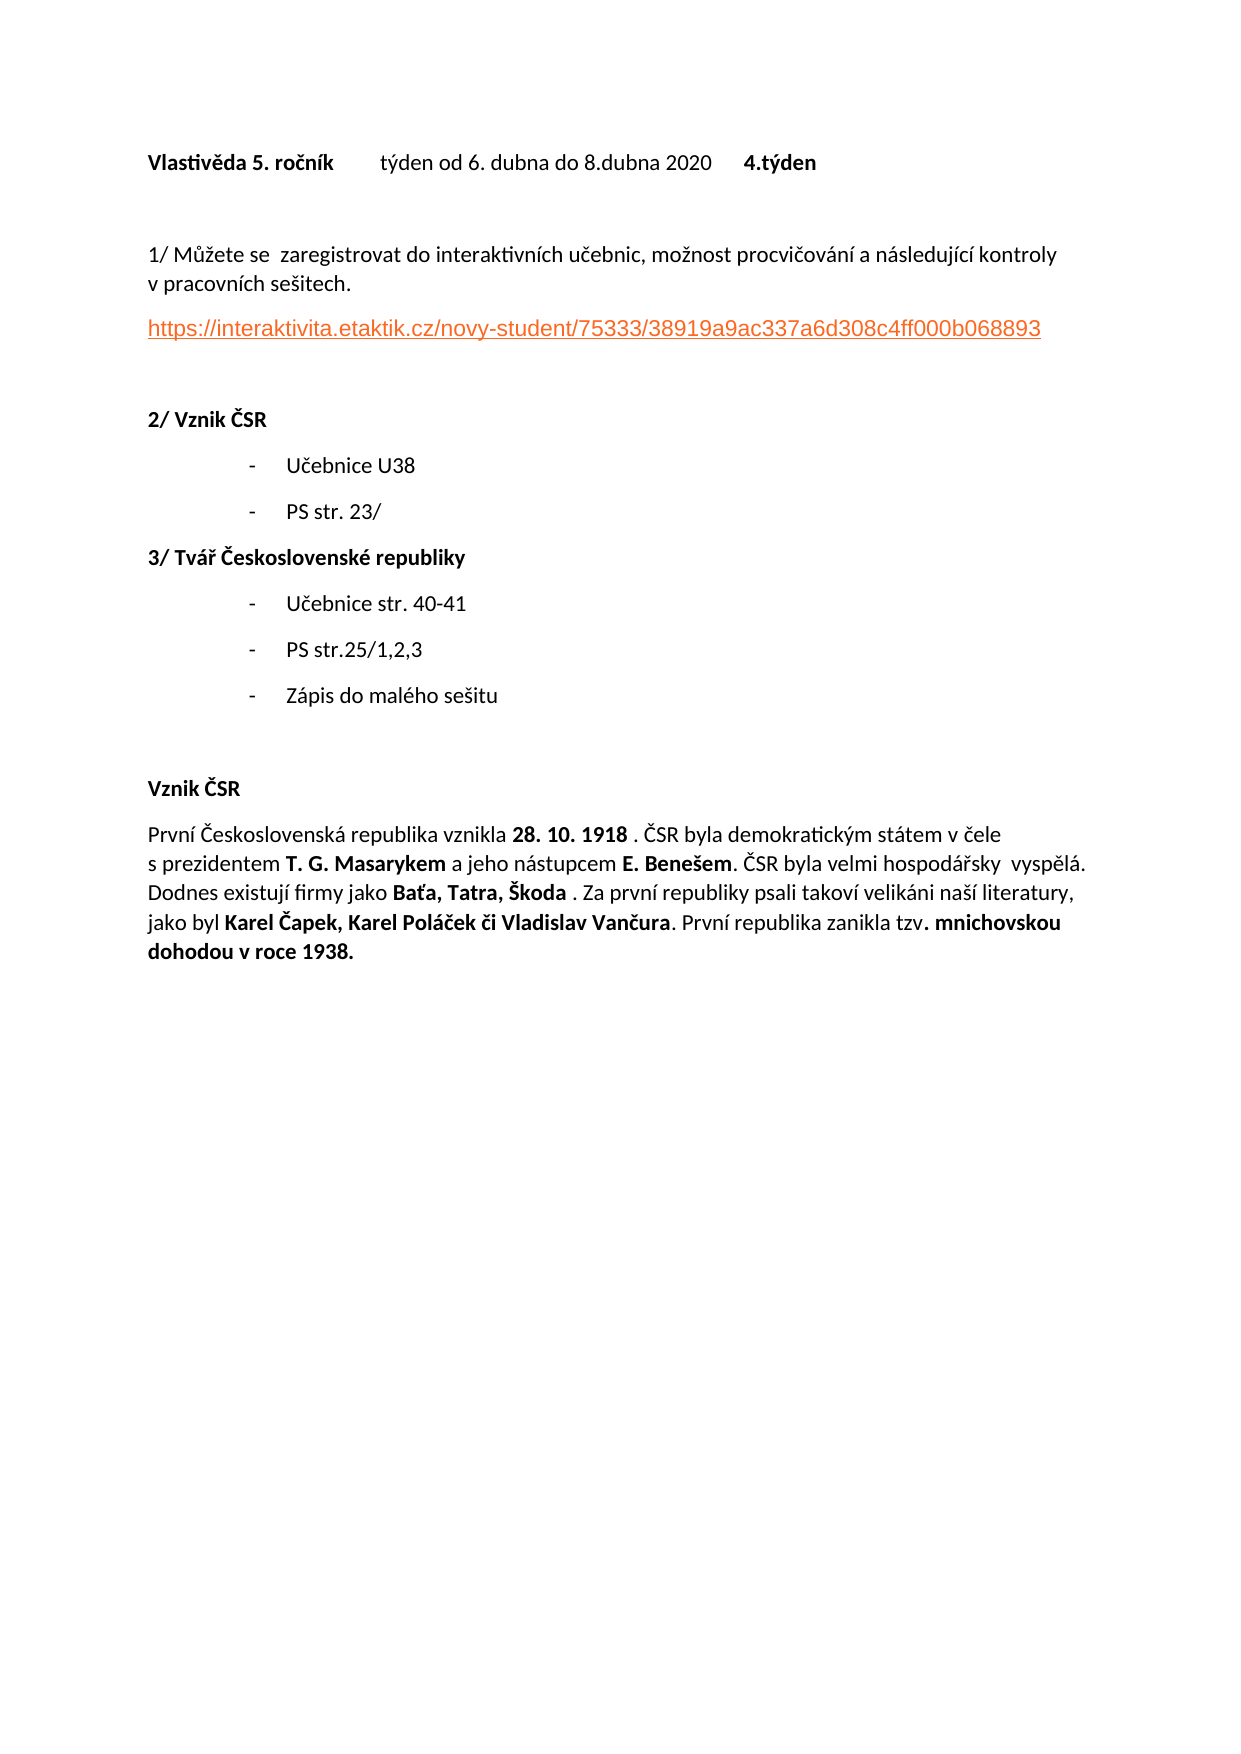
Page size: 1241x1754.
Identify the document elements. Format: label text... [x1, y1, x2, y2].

list PS str. 23/ [249, 497, 1093, 526]
list Učebnice U38 [249, 451, 1093, 479]
text První Československá republika vznikla 28. 10. 1918 . ČSR byla demokratickým státem v čele s prezidentem T. G. Masarykem a jeho nástupcem E. Benešem. ČSR byla velmi hospodářsky vyspělá. Dodnes existují firmy jako Baťa, Tatra, Škoda . Za první republiky psali takoví velikáni naší literatury, jako byl Karel Čapek, Karel Poláček či Vladislav Vančura. První republika zanikla tzv. mnichovskou dohodou v roce 1938. [148, 820, 1093, 965]
text Vznik ČSR [148, 774, 1093, 802]
text https://interaktivita.etaktik.cz/novy-student/75333/38919a9ac337a6d308c4ff000b068893 [148, 315, 1093, 341]
text 1/ Můžete se zaregistrovat do interaktivních učebnic, možnost procvičování a následující kontroly v pracovních sešitech. [148, 240, 1093, 297]
text 2/ Vznik ČSR [148, 405, 1093, 433]
list Učebnice str. 40-41 [249, 589, 1093, 618]
text Vlastivěda 5. ročník týden od 6. dubna do 8.dubna 2020 4.týden [148, 148, 1093, 176]
text 3/ Tvář Československé republiky [148, 543, 1093, 572]
list Zápis do malého sešitu [249, 682, 1093, 710]
list PS str.25/1,2,3 [249, 636, 1093, 664]
